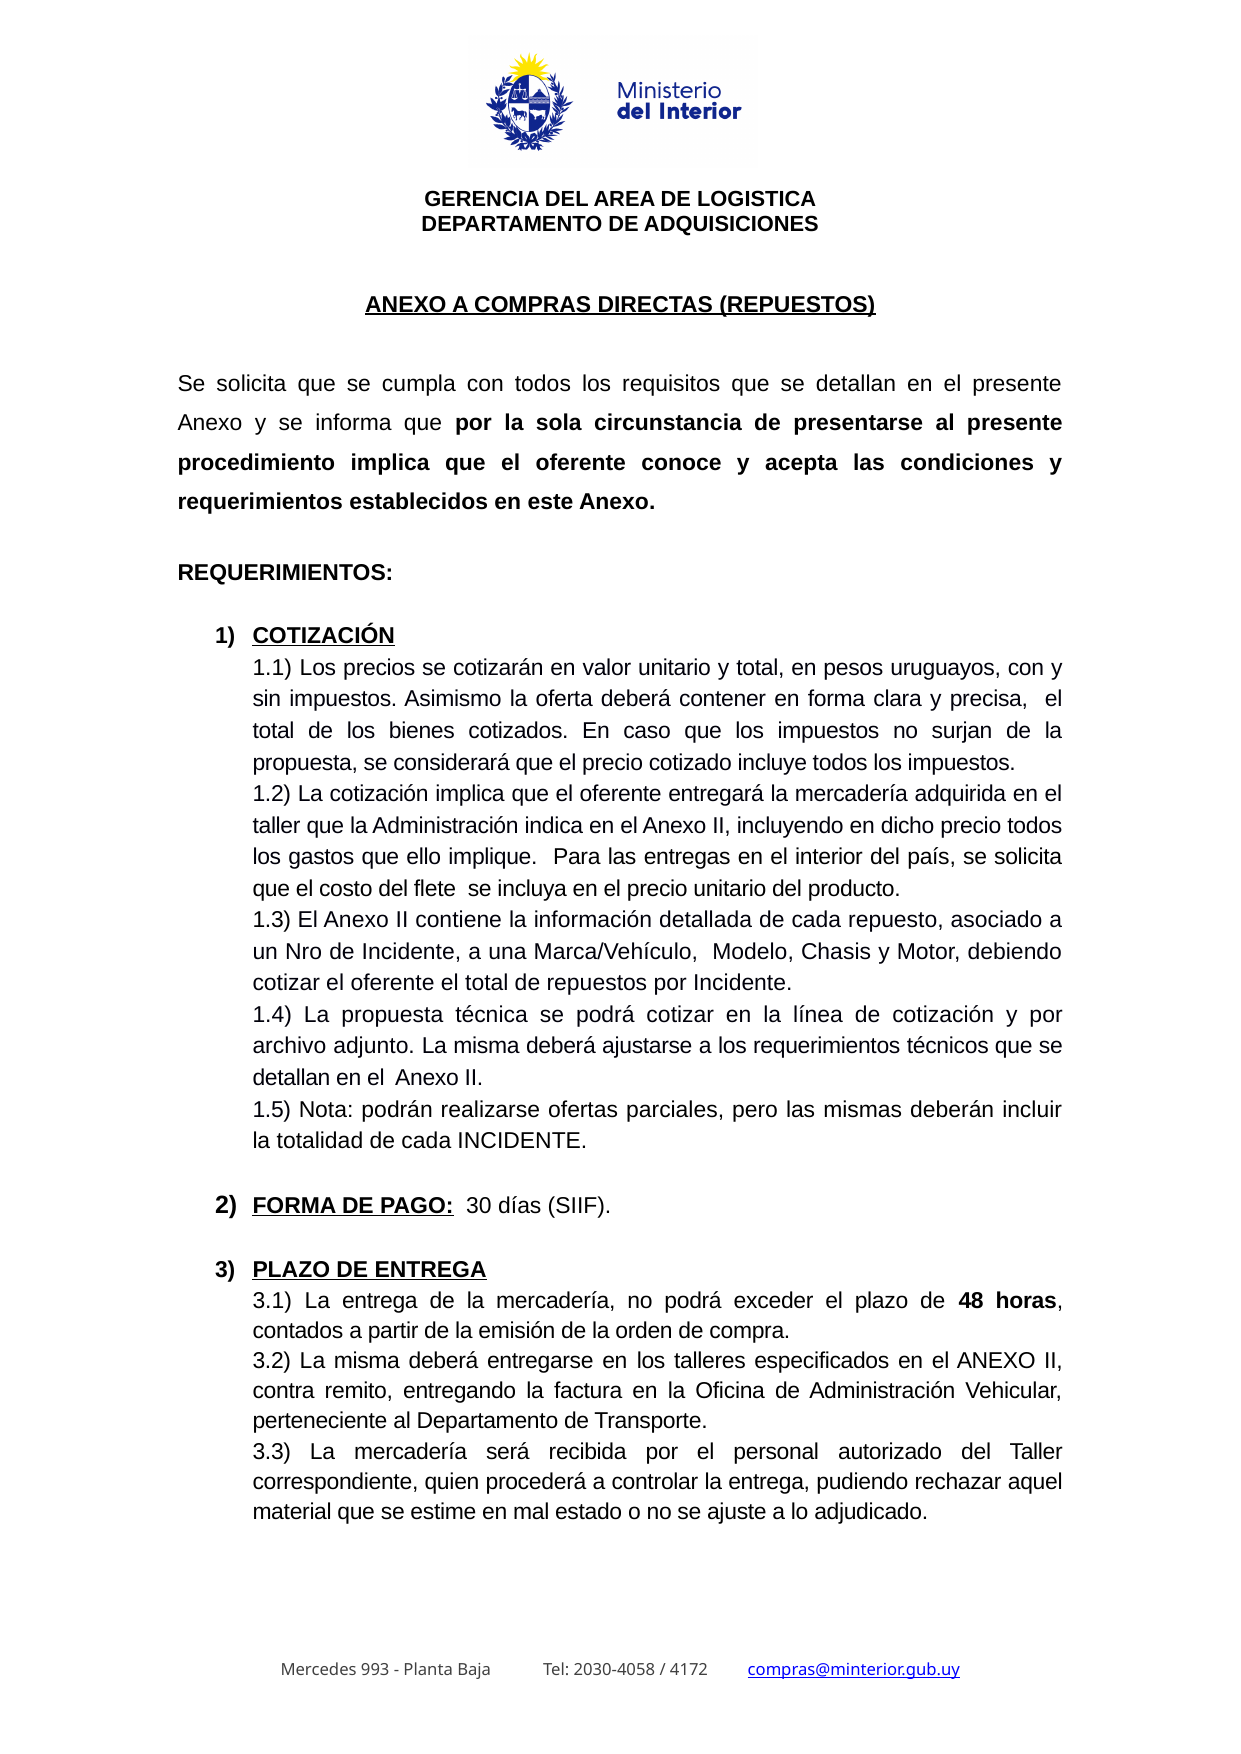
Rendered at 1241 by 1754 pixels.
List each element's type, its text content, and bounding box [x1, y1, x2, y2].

text 1.3) El Anexo II contiene la información detallada de cada repuesto, asociado a un Nro de Incidente, a una Marca/Vehículo, Modelo, Chasis y Motor, debiendo cotizar el oferente el total de repuestos por Incidente. [252, 906, 1063, 996]
list COTIZACIÓN [215, 622, 1063, 648]
list FORMA DE PAGO: 30 días (SIIF). [215, 1190, 1063, 1219]
text Se solicita que se cumpla con todos los requisitos que se detallan en el presente Anexo y se informa que por la sola circunstancia de presentarse al presente procedimiento implica que el oferente conoce y acepta las condiciones y requerimientos establecidos en este Anexo. [177, 369, 1063, 514]
text 1.5) Nota: podrán realizarse ofertas parciales, pero las mismas deberán incluir la totalidad de cada INCIDENTE. [252, 1096, 1063, 1153]
text 1.1) Los precios se cotizarán en valor unitario y total, en pesos uruguayos, con y sin impuestos. Asimismo la oferta deberá contener en forma clara y precisa, el total de los bienes cotizados. En caso que los impuestos no surjan de la propuesta, se considerará que el precio cotizado incluye todos los impuestos. [252, 654, 1063, 775]
list PLAZO DE ENTREGA [215, 1256, 1063, 1283]
picture [469, 35, 758, 168]
text REQUERIMIENTOS: [177, 559, 1063, 585]
text 1.2) La cotización implica que el oferente entregará la mercadería adquirida en el taller que la Administración indica en el Anexo II, incluyendo en dicho precio todos los gastos que ello implique. Para las entregas en el interior del país, se solicita que el costo del flete se incluya en el precio unitario del producto. [252, 780, 1063, 901]
text 3.2) La misma deberá entregarse en los talleres especificados en el ANEXO II, contra remito, entregando la factura en la Oficina de Administración Vehicular, perteneciente al Departamento de Transporte. [252, 1347, 1063, 1434]
text 3.1) La entrega de la mercadería, no podrá exceder el plazo de 48 horas, contados a partir de la emisión de la orden de compra. [252, 1287, 1063, 1343]
text 3.3) La mercadería será recibida por el personal autorizado del Taller correspondiente, quien procederá a controlar la entrega, pudiendo rechazar aquel material que se estime en mal estado o no se ajuste a lo adjudicado. [252, 1438, 1063, 1524]
text ANEXO A COMPRAS DIRECTAS (REPUESTOS) [177, 291, 1063, 317]
text 1.4) La propuesta técnica se podrá cotizar en la línea de cotización y por archivo adjunto. La misma deberá ajustarse a los requerimientos técnicos que se detallan en el Anexo II. [252, 1001, 1063, 1090]
